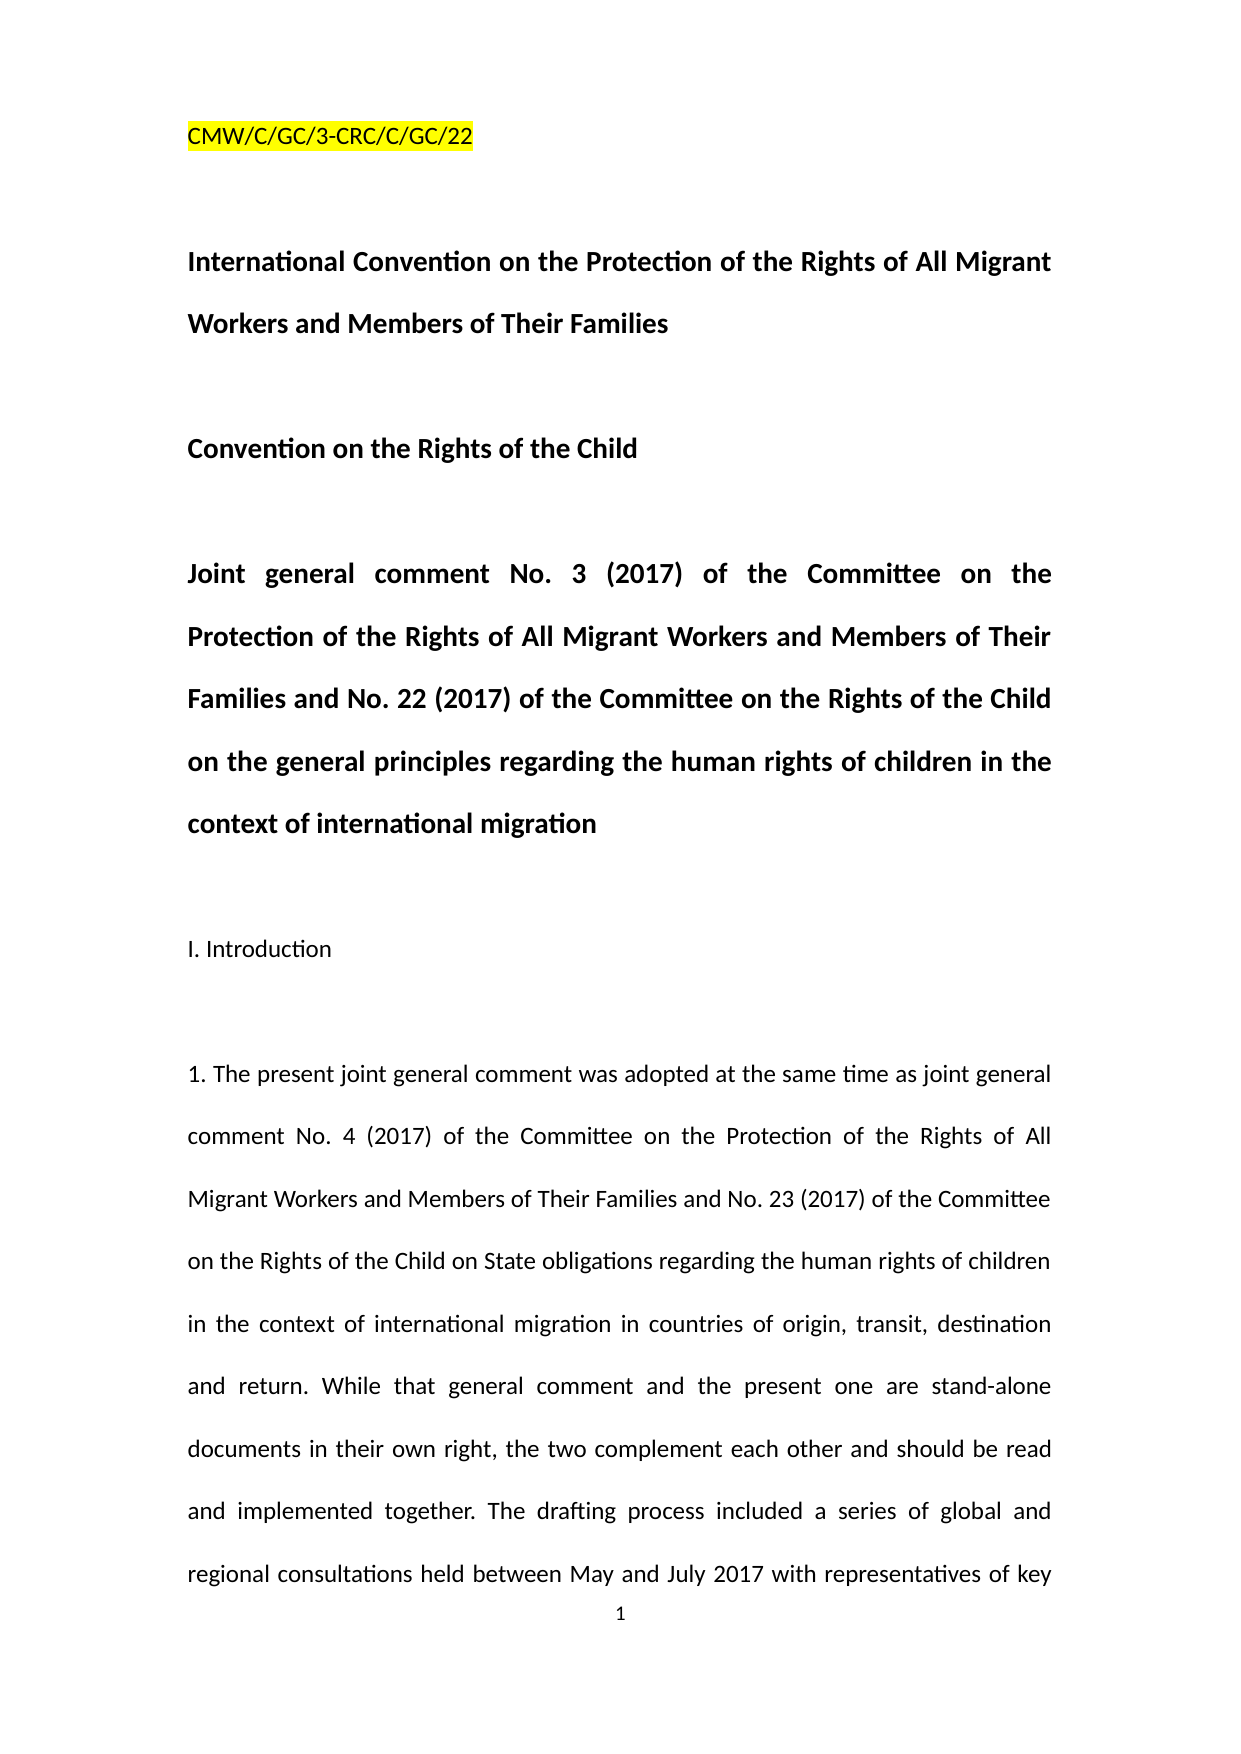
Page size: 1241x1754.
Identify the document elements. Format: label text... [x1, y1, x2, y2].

text International Convention on the Protection of the Rights of All Migrant Workers and Members of Their Families [187, 219, 1053, 344]
text CMW/C/GC/3-CRC/C/GC/22 [187, 94, 1053, 157]
text Convention on the Rights of the Child [187, 407, 1053, 469]
text I. Introduction [187, 907, 1053, 969]
text Joint general comment No. 3 (2017) of the Committee on the Protection of the Rights of All Migrant Workers and Members of Their Families and No. 22 (2017) of the Committee on the Rights of the Child on the general principles regarding the human rights of children in the context of international migration [187, 532, 1053, 844]
text 1. The present joint general comment was adopted at the same time as joint general comment No. 4 (2017) of the Committee on the Protection of the Rights of All Migrant Workers and Members of Their Families and No. 23 (2017) of the Committee on the Rights of the Child on State obligations regarding the human rights of children in the context of international migration in countries of origin, transit, destination and return. While that general comment and the present one are stand-alone documents in their own right, the two complement each other and should be read and implemented together. The drafting process included a series of global and regional consultations held between May and July 2017 with representatives of key [187, 1032, 1053, 1594]
